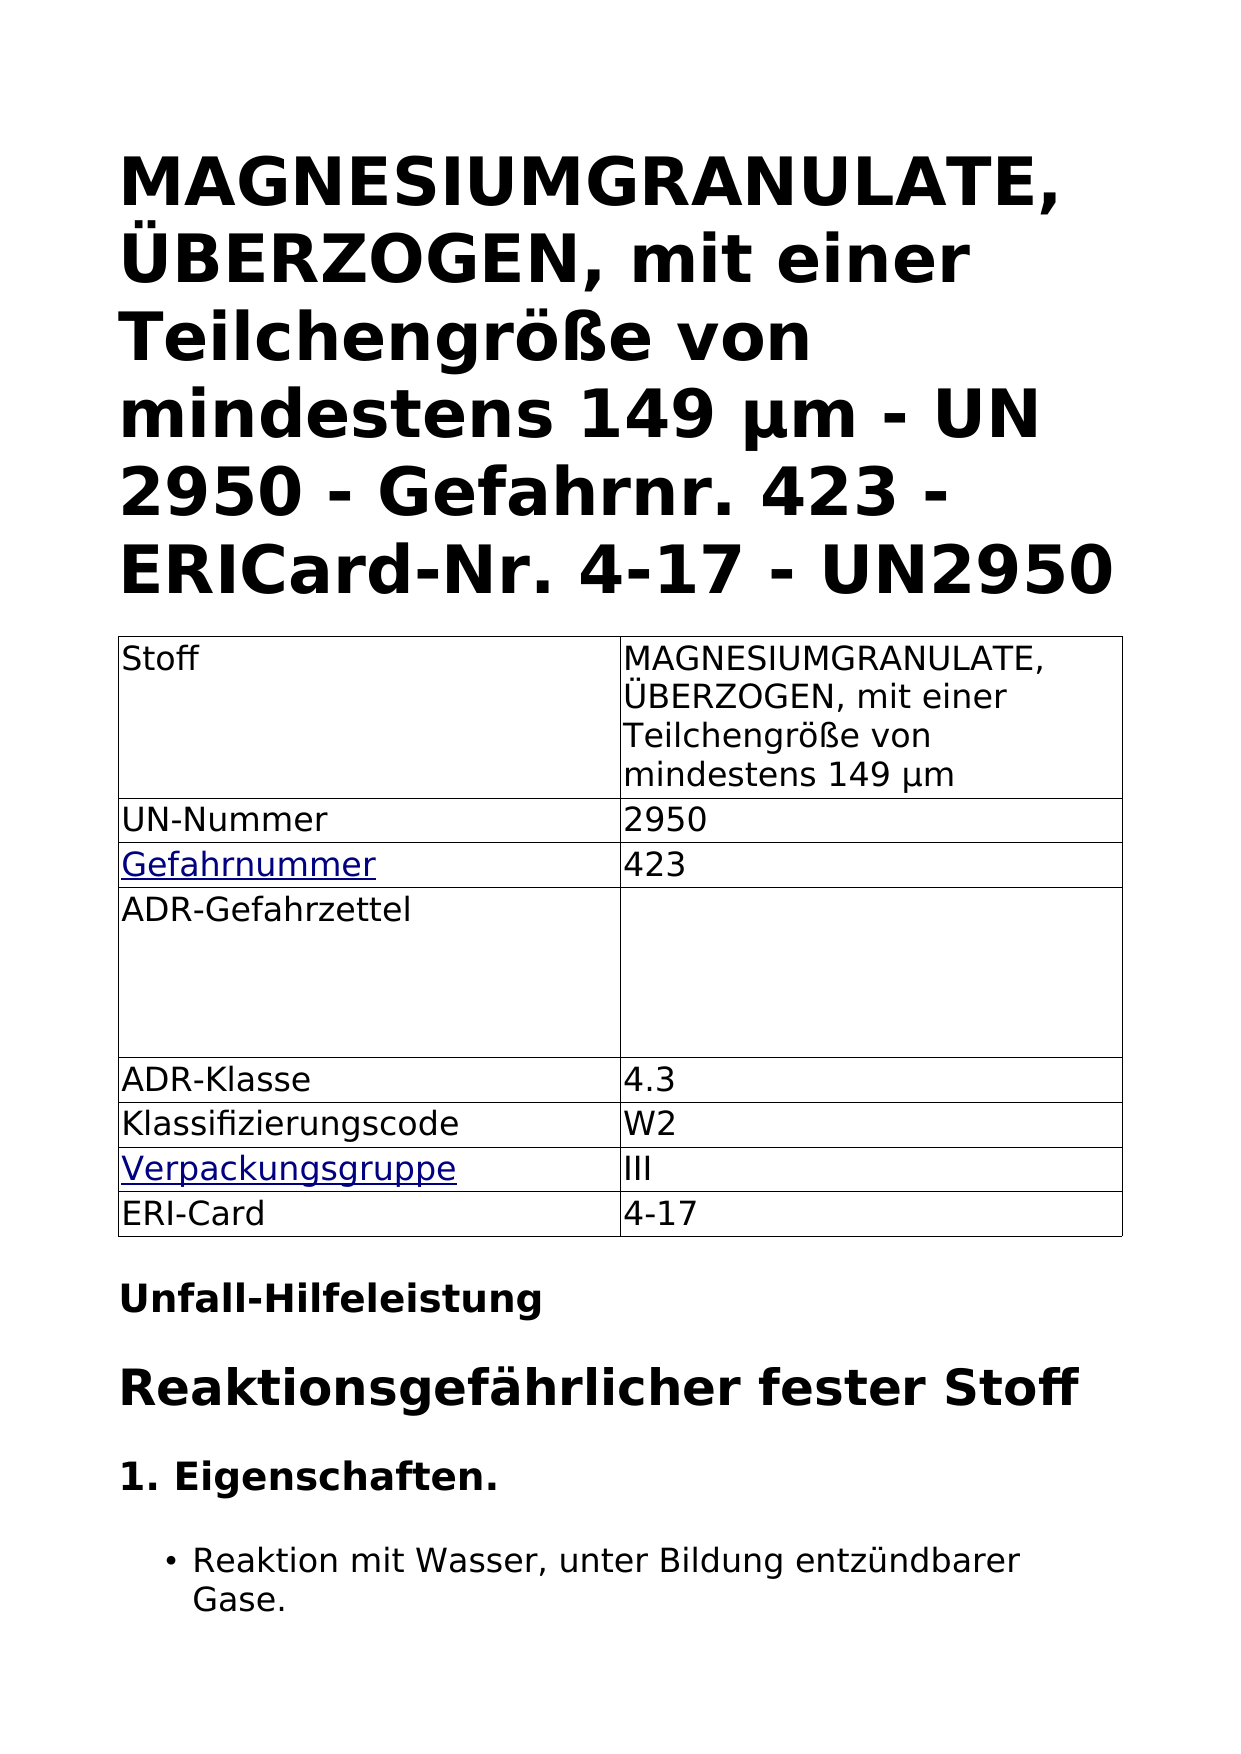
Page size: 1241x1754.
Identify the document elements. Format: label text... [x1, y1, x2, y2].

table_cell 4.3 [621, 1058, 1122, 1102]
list Reaktion mit Wasser, unter Bildung entzündbarer Gase. [177, 1542, 1122, 1619]
table_cell Klassifizierungscode [119, 1103, 620, 1147]
table_header MAGNESIUMGRANULATE, ÜBERZOGEN, mit einer Teilchengröße von mindestens 149 µm [621, 637, 1122, 797]
table_cell 4-17 [621, 1192, 1122, 1236]
table_cell 423 [621, 843, 1122, 887]
subtitle Unfall-Hilfeleistung [118, 1276, 1122, 1321]
table_cell Gefahrnummer [119, 843, 620, 887]
table_cell W2 [621, 1103, 1122, 1147]
table_cell ADR-Gefahrzettel [119, 888, 620, 1057]
subtitle MAGNESIUMGRANULATE, ÜBERZOGEN, mit einer Teilchengröße von mindestens 149 µm - UN 2950 - Gefahrnr. 423 - ERICard-Nr. 4-17 - UN2950 [118, 143, 1122, 609]
subtitle Reaktionsgefährlicher fester Stoff [118, 1359, 1122, 1417]
table_cell III [621, 1148, 1122, 1191]
table_cell ADR-Klasse [119, 1058, 620, 1102]
table_header Stoff [119, 637, 620, 797]
table_cell [621, 888, 1122, 1057]
table_cell ERI-Card [119, 1192, 620, 1236]
subtitle 1. Eigenschaften. [118, 1454, 1122, 1500]
table_cell Verpackungsgruppe [119, 1148, 620, 1191]
table_cell UN-Nummer [119, 799, 620, 842]
table_cell 2950 [621, 799, 1122, 842]
